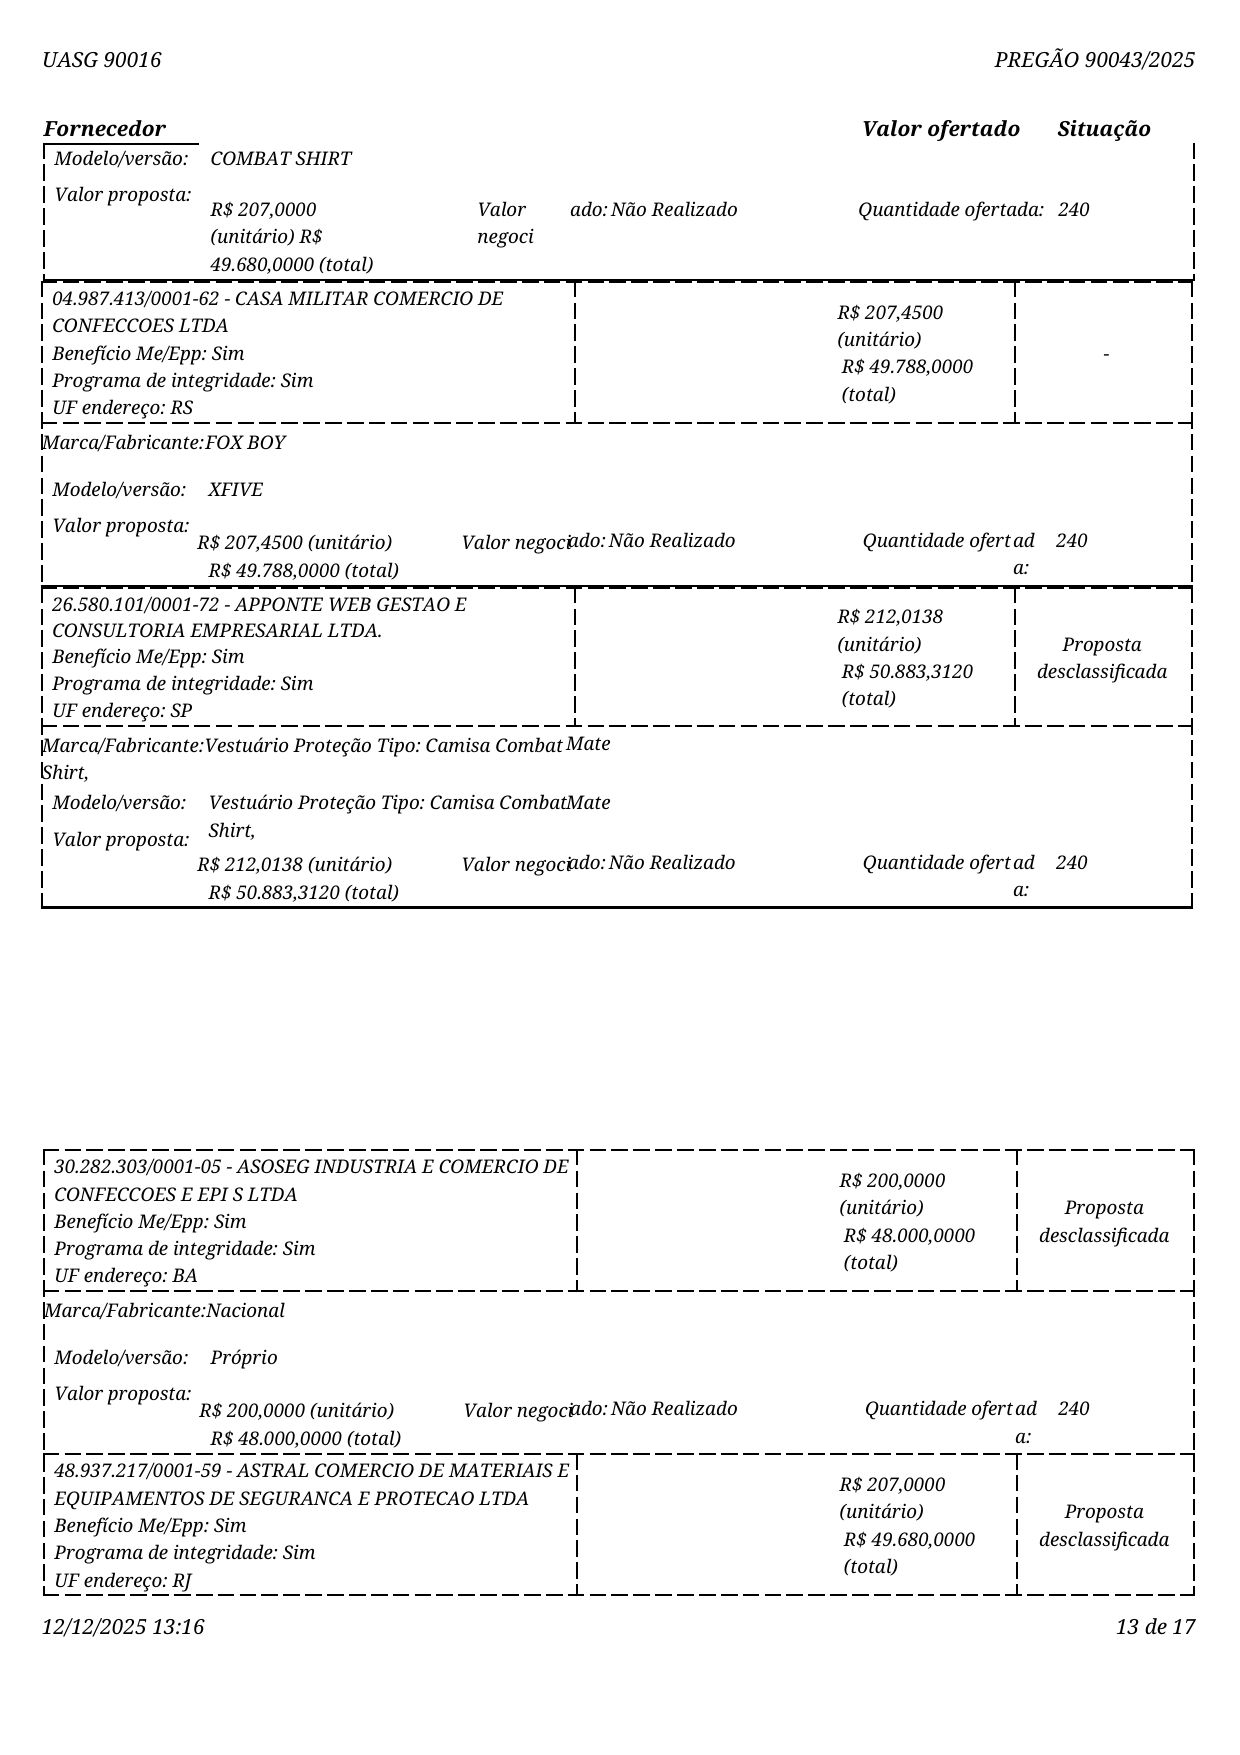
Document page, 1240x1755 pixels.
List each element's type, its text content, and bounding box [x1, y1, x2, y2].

table_header 30.282.303/0001-05 - ASOSEG INDUSTRIA E COMERCIO DE CONFECCOES E EPI S LTDA Benefício Me/Epp: Sim Programa de integridade: Sim UF endereço: BA [44, 1149, 577, 1290]
table_cell Marca/Fabricante: Nacional [44, 1290, 577, 1341]
table_cell Quantidade ofert [837, 523, 1014, 584]
table_cell [577, 1290, 839, 1341]
table_cell R$ 207,4500 (unitário) Valor negoci R$ 49.788,0000 (total) [197, 523, 575, 584]
table_cell COMBAT SHIRT [199, 143, 477, 192]
table_cell [1017, 1341, 1194, 1391]
table_header - [1099, 281, 1192, 422]
table_cell [1099, 473, 1192, 522]
table_cell Quantidade ofert [837, 844, 1014, 906]
table_cell Vestuário Proteção Tipo: Camisa Combat Shirt, [197, 787, 575, 844]
table_cell Quantidade ofert [839, 1391, 1017, 1453]
table_cell [575, 422, 837, 473]
table_header [1015, 281, 1098, 422]
table_cell [477, 143, 577, 192]
table_cell [839, 1341, 1017, 1391]
table_cell ada: [1015, 844, 1046, 906]
table_cell Próprio [199, 1341, 577, 1391]
table_cell Mate [575, 725, 837, 787]
table_cell [837, 422, 1014, 473]
table_header R$ 200,0000 (unitário) R$ 48.000,0000 (total) [839, 1149, 1017, 1290]
table_header Proposta desclassificada [1017, 1149, 1194, 1290]
table_cell Valor negoci [477, 192, 577, 278]
table_cell [577, 143, 839, 192]
table_cell [1017, 1290, 1194, 1341]
table_cell Marca/Fabricante: Vestuário Proteção Tipo: Camisa Combat Shirt, [42, 725, 575, 787]
table_cell 240 [1048, 192, 1194, 278]
table_cell [1015, 725, 1192, 787]
table_header R$ 212,0138 (unitário) R$ 50.883,3120 (total) [837, 587, 1014, 725]
table_cell Marca/Fabricante: FOX BOY [42, 422, 575, 473]
table_cell [575, 473, 837, 522]
table_cell XFIVE [197, 473, 575, 522]
table_header 04.987.413/0001-62 - CASA MILITAR COMERCIO DE CONFECCOES LTDA Benefício Me/Epp: Sim Programa de integridade: Sim UF endereço: RS [42, 281, 575, 422]
table_header [575, 587, 837, 725]
table_cell Quantidade ofertada: [839, 192, 1048, 278]
table_cell [837, 473, 1014, 522]
table_header Proposta desclassificada [1015, 587, 1192, 725]
table_cell [1015, 473, 1098, 522]
table_cell [577, 1341, 839, 1391]
table_cell ado: Não Realizado [575, 523, 837, 584]
table_cell 240 [1046, 844, 1192, 906]
table_cell [837, 787, 1014, 844]
table_cell [1015, 787, 1192, 844]
table_header R$ 207,4500 (unitário) R$ 49.788,0000 (total) [837, 281, 1014, 422]
table_cell R$ 200,0000 (unitário) Valor negoci R$ 48.000,0000 (total) [199, 1391, 577, 1453]
table_cell Modelo/versão: Valor proposta: [44, 145, 199, 278]
table_cell [1099, 523, 1192, 584]
table_cell [839, 1290, 1017, 1341]
table_cell 240 [1046, 523, 1098, 584]
table_cell Modelo/versão: Valor proposta: [42, 787, 197, 906]
table_cell [839, 143, 1194, 192]
table_cell ado: Não Realizado [577, 1391, 839, 1453]
table_cell 48.937.217/0001-59 - ASTRAL COMERCIO DE MATERIAIS E EQUIPAMENTOS DE SEGURANCA E PROTECAO LTDA Benefício Me/Epp: Sim Programa de integridade: Sim UF endereço: RJ [44, 1453, 577, 1594]
table_cell [1099, 422, 1192, 473]
table_cell [1015, 422, 1098, 473]
table_cell R$ 212,0138 (unitário) Valor negoci R$ 50.883,3120 (total) [197, 844, 575, 906]
table_cell ado: Não Realizado [577, 192, 839, 278]
table_header 26.580.101/0001-72 - APPONTE WEB GESTAO E CONSULTORIA EMPRESARIAL LTDA. Benefício Me/Epp: Sim Programa de integridade: Sim UF endereço: SP [42, 587, 575, 725]
table_header [577, 1149, 839, 1290]
table_cell Modelo/versão: Valor proposta: [42, 473, 197, 584]
table_cell ada: [1015, 523, 1046, 584]
table_cell Proposta desclassificada [1017, 1453, 1194, 1594]
table_cell ado: Não Realizado [575, 844, 837, 906]
table_header [575, 281, 837, 422]
table_cell Mate [575, 787, 837, 844]
table_cell Modelo/versão: Valor proposta: [44, 1341, 199, 1453]
table_cell ada: [1017, 1391, 1048, 1453]
table_cell R$ 207,0000 (unitário) R$ 49.680,0000 (total) [199, 192, 477, 278]
table_cell [837, 725, 1014, 787]
table_cell 240 [1048, 1391, 1194, 1453]
table_cell R$ 207,0000 (unitário) R$ 49.680,0000 (total) [839, 1453, 1017, 1594]
table_cell [577, 1453, 839, 1594]
